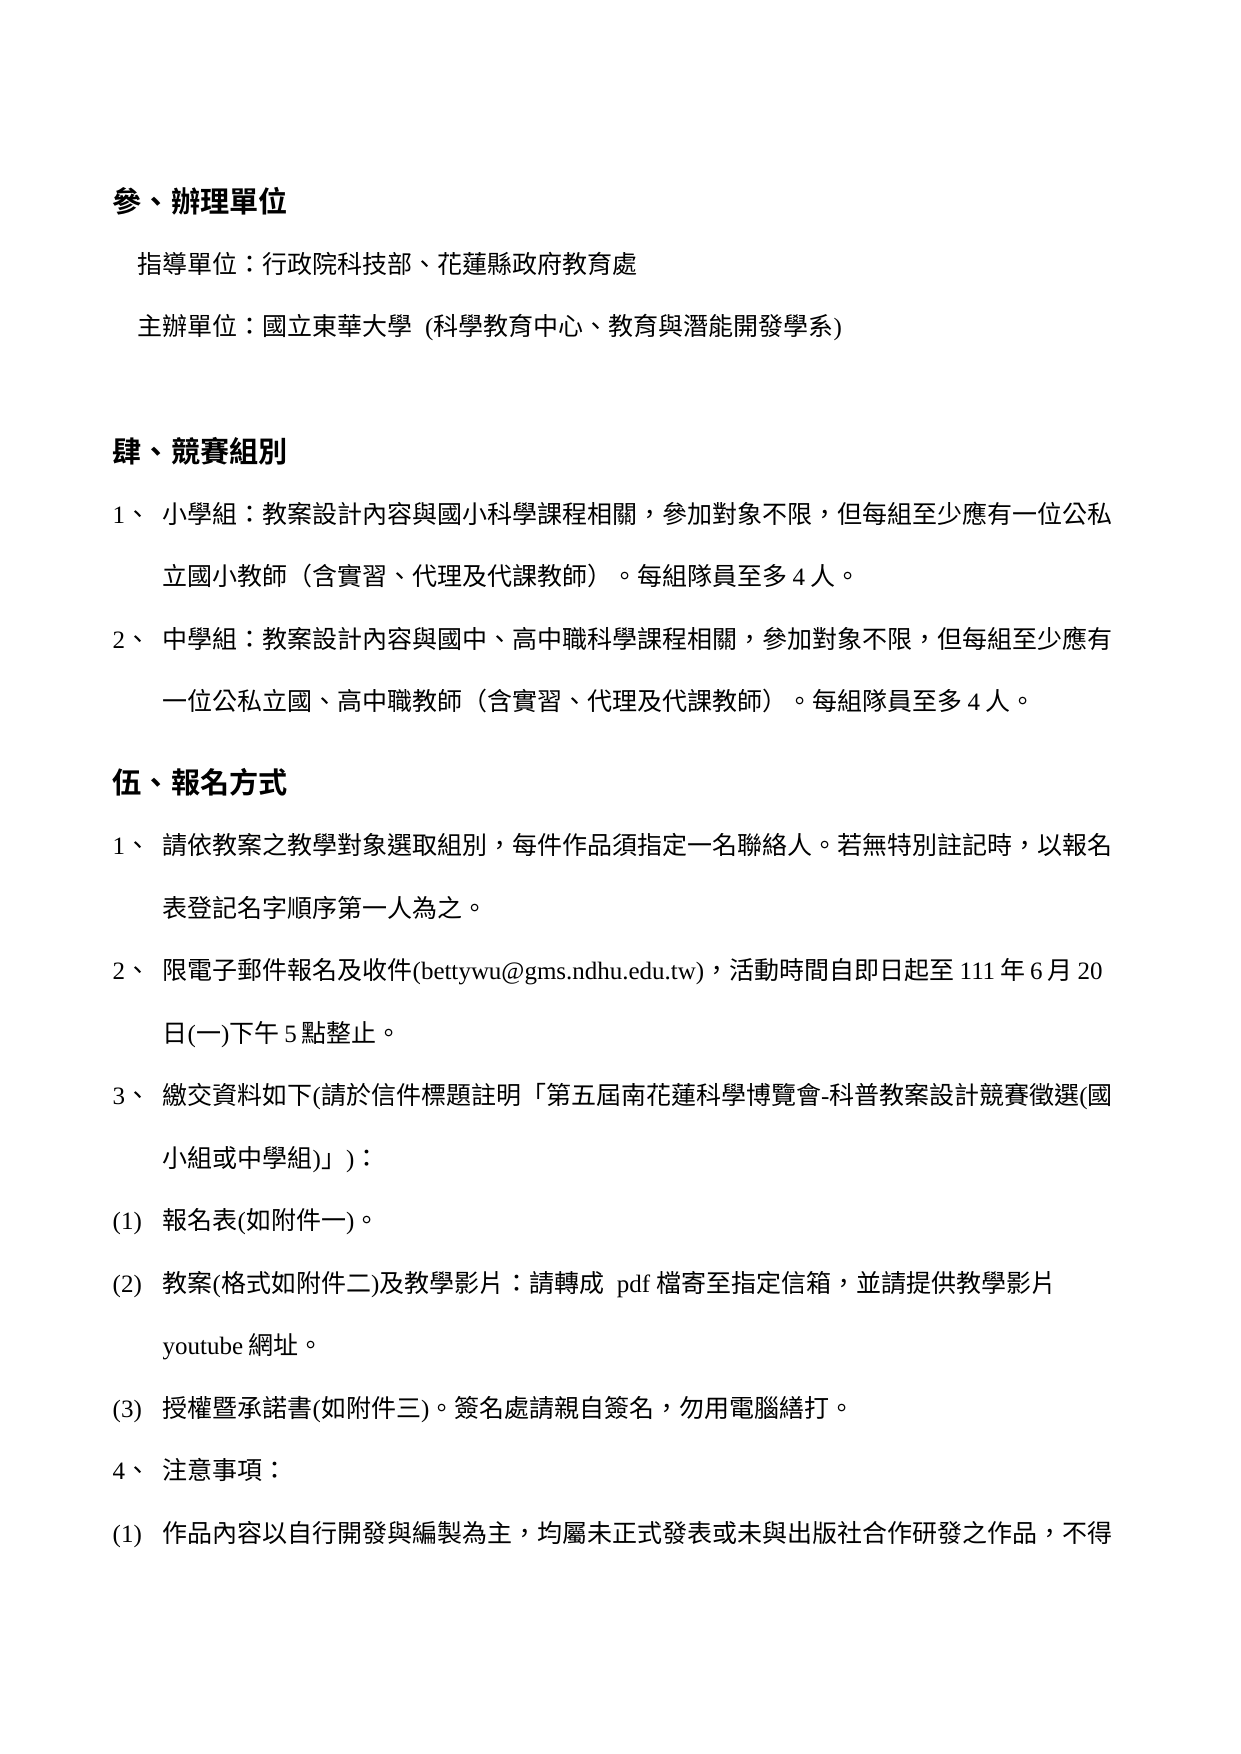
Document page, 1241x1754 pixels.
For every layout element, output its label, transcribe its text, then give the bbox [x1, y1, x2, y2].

list 注意事項： [112, 1427, 1128, 1489]
text 主辦單位：國立東華大學 (科學教育中心、教育與潛能開發學系) [137, 283, 1128, 346]
list 授權暨承諾書(如附件三)。簽名處請親自簽名，勿用電腦繕打。 [112, 1364, 1128, 1427]
text 指導單位：行政院科技部、花蓮縣政府教育處 [137, 221, 1128, 283]
text 伍、報名方式 [112, 739, 1128, 802]
text 肆、競賽組別 [112, 408, 1128, 471]
list 作品內容以自行開發與編製為主，均屬未正式發表或未與出版社合作研發之作品，不得使用非經授權之圖片、影片、文字資料等（若引用他人資料時需註明出處並徵得授權），作品若涉及著作權問題，需自行負責。 [112, 1489, 1128, 1552]
list 教案(格式如附件二)及教學影片：請轉成 pdf 檔寄至指定信箱，並請提供教學影片youtube網址。 [112, 1239, 1128, 1364]
list 請依教案之教學對象選取組別，每件作品須指定一名聯絡人。若無特別註記時，以報名表登記名字順序第一人為之。 [112, 802, 1128, 927]
list 報名表(如附件一)。 [112, 1177, 1128, 1239]
list 限電子郵件報名及收件(bettywu@gms.ndhu.edu.tw)，活動時間自即日起至111年6月20日(一)下午5點整止。 [112, 927, 1128, 1052]
text 參、辦理單位 [112, 158, 1128, 221]
list 小學組：教案設計內容與國小科學課程相關，參加對象不限，但每組至少應有一位公私立國小教師（含實習、代理及代課教師）。每組隊員至多4人。 [112, 471, 1128, 596]
list 繳交資料如下(請於信件標題註明「第五屆南花蓮科學博覽會-科普教案設計競賽徵選(國小組或中學組)」)： [112, 1052, 1128, 1177]
list 中學組：教案設計內容與國中、高中職科學課程相關，參加對象不限，但每組至少應有一位公私立國、高中職教師（含實習、代理及代課教師）。每組隊員至多4人。 [112, 596, 1128, 721]
